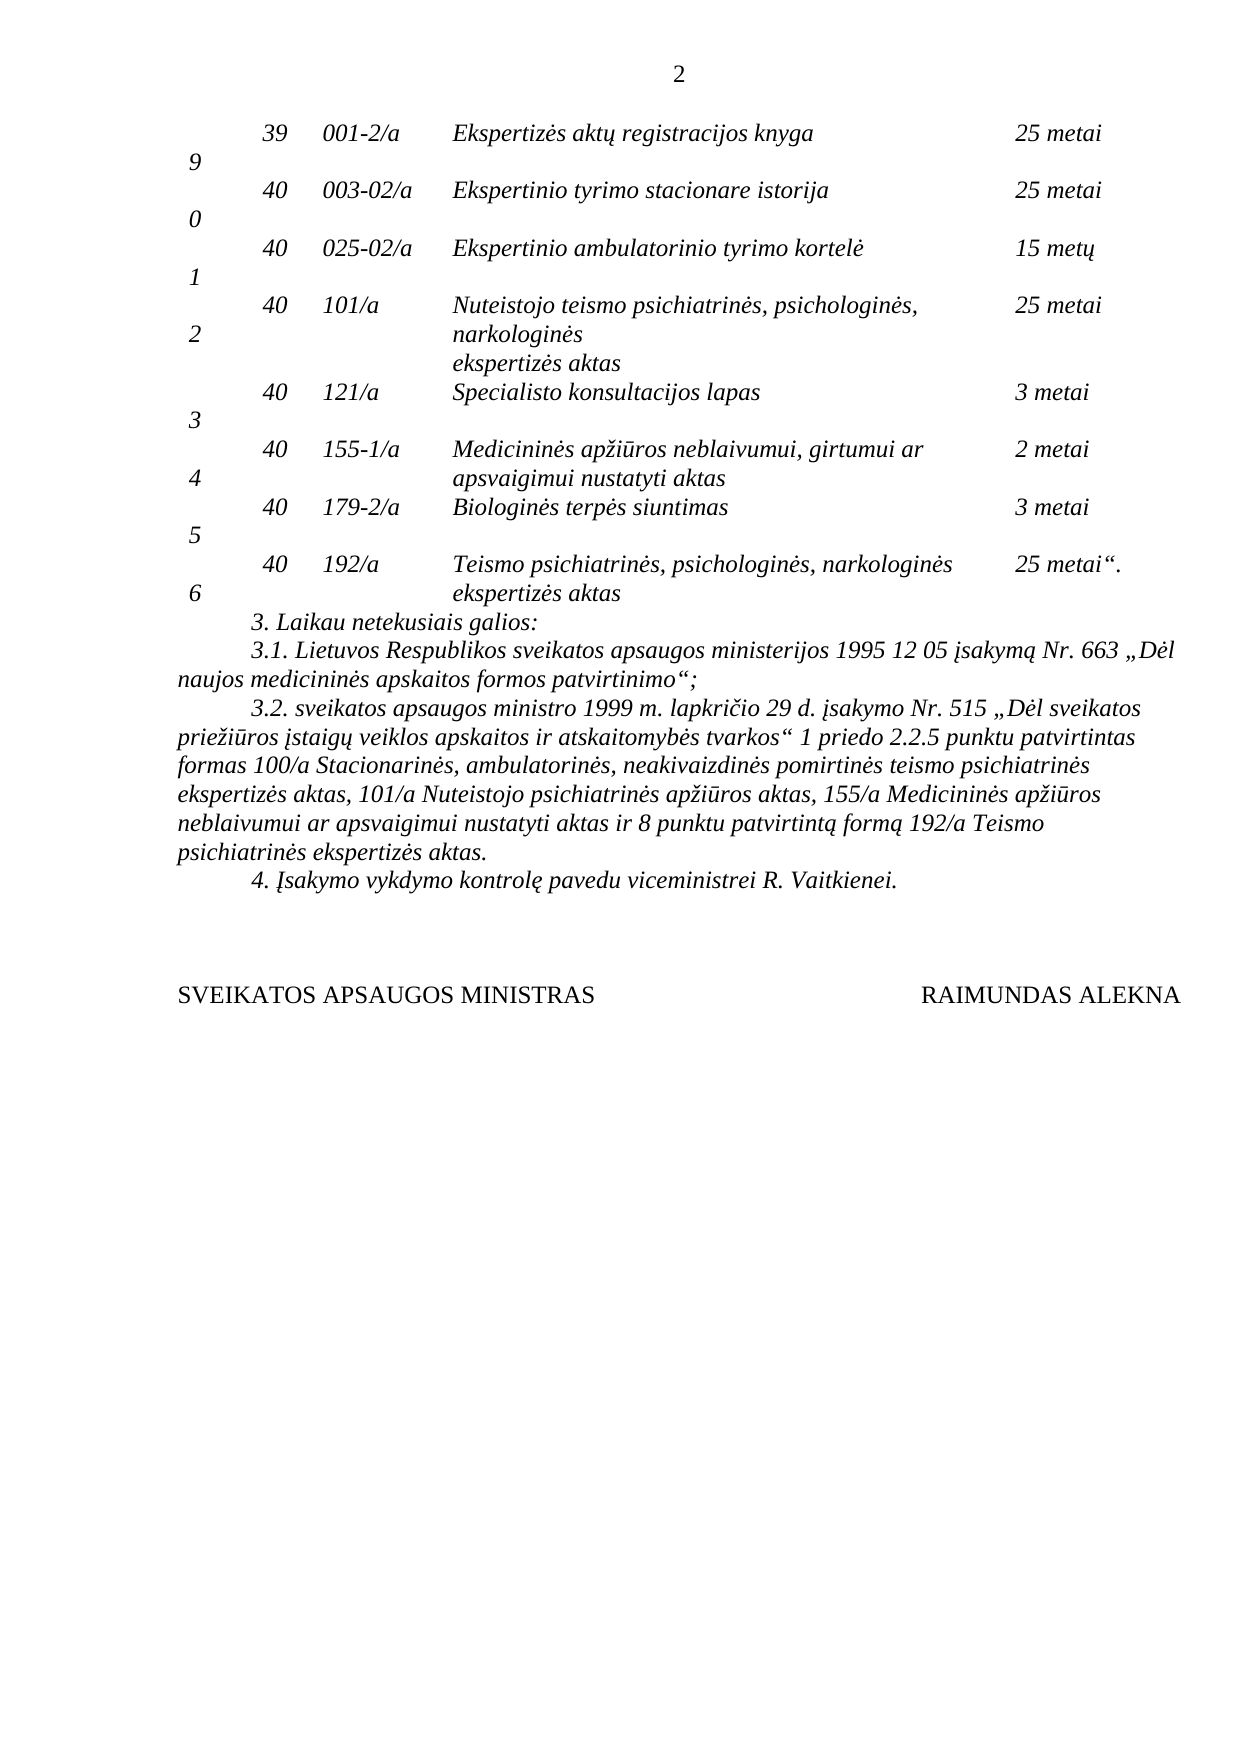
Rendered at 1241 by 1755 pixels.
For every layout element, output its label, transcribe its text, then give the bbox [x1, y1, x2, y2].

table_cell 3 metai [1004, 377, 1181, 434]
table_cell [311, 348, 441, 377]
table_cell 192/a [311, 549, 441, 607]
table_cell Ekspertinio ambulatorinio tyrimo kortelė [441, 233, 1004, 291]
table_cell 400 [177, 176, 311, 233]
table_cell 25 metai [1004, 291, 1181, 348]
table_cell 2 metai [1004, 434, 1181, 492]
table_cell Medicininės apžiūros neblaivumui, girtumui ar apsvaigimui nustatyti aktas [441, 434, 1004, 492]
table_header 399 [177, 118, 311, 176]
text 3.1. Lietuvos Respublikos sveikatos apsaugos ministerijos 1995 12 05 įsakymą Nr. 663 „Dėl naujos medicininės apskaitos formos patvirtinimo“; [177, 636, 1181, 693]
table_cell 3 metai [1004, 492, 1181, 549]
table_cell [177, 348, 311, 377]
table_cell Ekspertinio tyrimo stacionare istorija [441, 176, 1004, 233]
table_cell 404 [177, 434, 311, 492]
table_cell 003-02/a [311, 176, 441, 233]
table_cell ekspertizės aktas [441, 348, 1004, 377]
table_cell 15 metų [1004, 233, 1181, 291]
table_cell 25 metai“. [1004, 549, 1181, 607]
table_cell 121/a [311, 377, 441, 434]
table_header Ekspertizės aktų registracijos knyga [441, 118, 1004, 176]
table_cell 401 [177, 233, 311, 291]
text 3. Laikau netekusiais galios: [177, 607, 1181, 636]
table_cell 25 metai [1004, 176, 1181, 233]
text 3.2. sveikatos apsaugos ministro 1999 m. lapkričio 29 d. įsakymo Nr. 515 „Dėl sveikatos priežiūros įstaigų veiklos apskaitos ir atskaitomybės tvarkos“ 1 priedo 2.2.5 punktu patvirtintas formas 100/a Stacionarinės, ambulatorinės, neakivaizdinės pomirtinės teismo psichiatrinės ekspertizės aktas, 101/a Nuteistojo psichiatrinės apžiūros aktas, 155/a Medicininės apžiūros neblaivumui ar apsvaigimui nustatyti aktas ir 8 punktu patvirtintą formą 192/a Teismo psichiatrinės ekspertizės aktas. [177, 693, 1181, 866]
table_cell 179-2/a [311, 492, 441, 549]
table_cell 406 [177, 549, 311, 607]
table_cell Nuteistojo teismo psichiatrinės, psichologinės, narkologinės [441, 291, 1004, 348]
table_cell 155-1/a [311, 434, 441, 492]
table_cell Specialisto konsultacijos lapas [441, 377, 1004, 434]
table_cell 403 [177, 377, 311, 434]
table_cell Teismo psichiatrinės, psichologinės, narkologinės ekspertizės aktas [441, 549, 1004, 607]
text 4. Įsakymo vykdymo kontrolę pavedu viceministrei R. Vaitkienei. [177, 866, 1181, 894]
table_header 25 metai [1004, 118, 1181, 176]
table_cell Biologinės terpės siuntimas [441, 492, 1004, 549]
table_cell 025-02/a [311, 233, 441, 291]
table_cell 101/a [311, 291, 441, 348]
text SVEIKATOS APSAUGOS MINISTRAS RAIMUNDAS ALEKNA [177, 981, 1181, 1009]
table_cell [1004, 348, 1181, 377]
table_cell 402 [177, 291, 311, 348]
table_cell 405 [177, 492, 311, 549]
table_header 001-2/a [311, 118, 441, 176]
